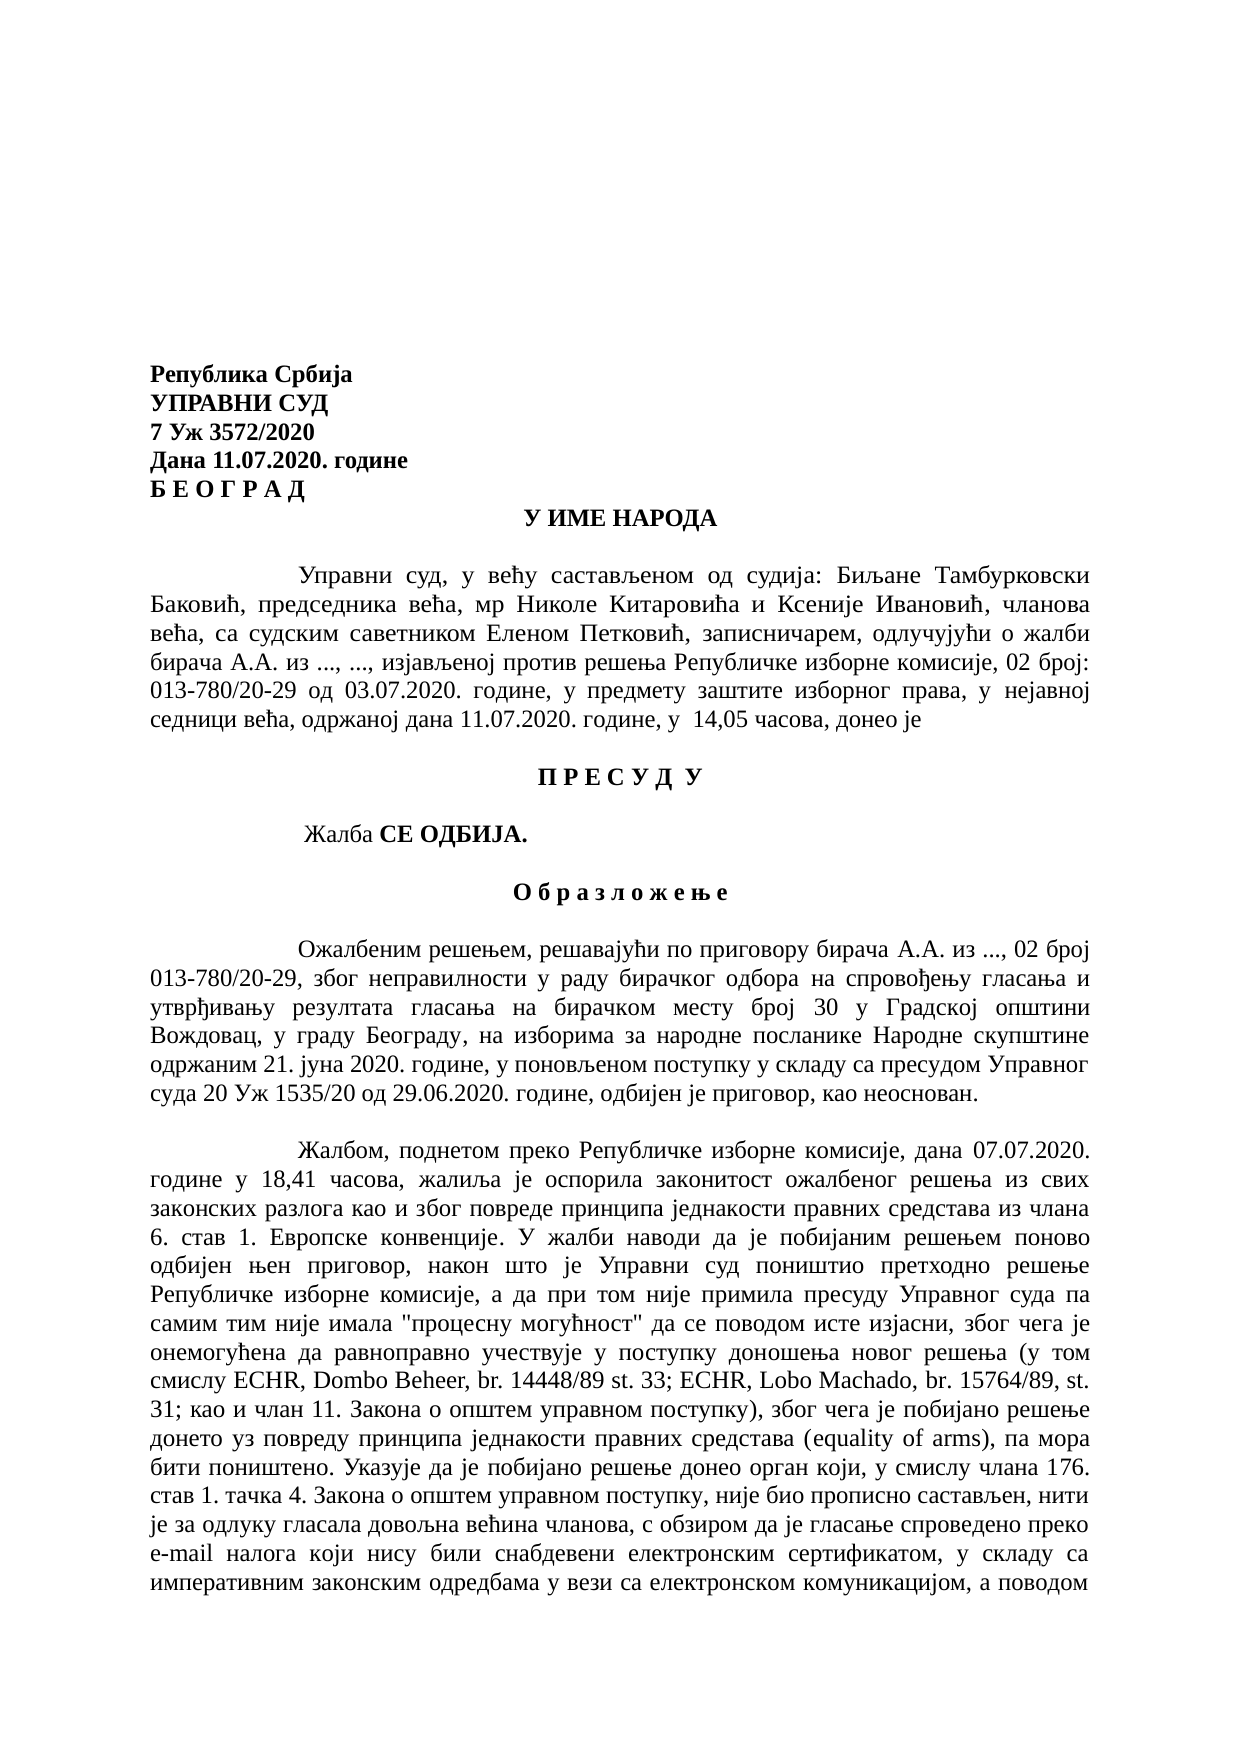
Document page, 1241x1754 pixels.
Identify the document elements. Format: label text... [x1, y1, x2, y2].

text УПРАВНИ СУД [150, 388, 1090, 417]
text Управни суд, у већу састављеном од судија: Биљане Тамбурковски Баковић, председника већа, мр Николе Китаровића и Ксеније Ивановић, чланова већа, са судским саветником Еленом Петковић, записничарем, одлучујући о жалби бирача А.А. из ..., ..., изјављеној против решења Републичке изборне комисије, 02 број: 013-780/20-29 од 03.07.2020. године, у предмету заштите изборног права, у нејавној седници већа, одржаној дана 11.07.2020. године, у 14,05 часова, донео је [150, 560, 1090, 733]
text Жалбом, поднетом преко Републичке изборне комисије, дана 07.07.2020. године у 18,41 часова, жалиља је оспорила законитост ожалбеног решења из свих законских разлога као и због повреде принципа једнакости правних средстава из члана 6. став 1. Европске конвенције. У жалби наводи да је побијаним решењем поново одбијен њен приговор, након што је Управни суд поништио претходно решење Републичке изборне комисије, а да при том није примила пресуду Управног суда па самим тим није имала "процесну могућност" да се поводом исте изјасни, због чега је онемогућена да равноправно учествује у поступку доношења новог решења (у том смислу ECHR, Dombo Beheer, br. 14448/89 st. 33; ECHR, Lobo Machado, br. 15764/89, st. 31; као и члан 11. Закона о општем управном поступку), због чега је побијано решење донето уз повреду принципа једнакости правних средстава (equality of arms), па мора бити поништено. Указује да је побијано решење донео орган који, у смислу члана 176. став 1. тачка 4. Закона о општем управном поступку, није био прописно састављен, нити је за одлуку гласала довољна већина чланова, с обзиром да је гласање спроведено преко e-mail налога који нису били снабдевени електронским сертификатом, у складу са императивним законским одредбама у вези са електронском комуникацијом, а поводом [150, 1135, 1090, 1595]
text Жалба СЕ ОДБИЈА. [150, 819, 1090, 848]
text О б р а з л о ж е њ е [150, 877, 1090, 905]
text Дана 11.07.2020. године [150, 445, 1090, 474]
text П Р Е С У Д У [150, 762, 1090, 790]
text У ИМЕ НАРОДА [150, 503, 1090, 532]
text Б Е О Г Р А Д [150, 474, 1090, 503]
text Ожалбеним решењем, решавајући по приговору бирача А.А. из ..., 02 број 013-780/20-29, због неправилности у раду бирачког одбора на спровођењу гласања и утврђивању резултата гласања на бирачком месту број 30 у Градској општини Вождовац, у граду Београду, на изборима за народне посланике Народне скупштине одржаним 21. јуна 2020. године, у поновљеном поступку у складу са пресудом Управног суда 20 Уж 1535/20 од 29.06.2020. године, одбијен је приговор, као неоснован. [150, 934, 1090, 1107]
text 7 Уж 3572/2020 [150, 417, 1090, 445]
text Република Србија [150, 148, 1090, 388]
